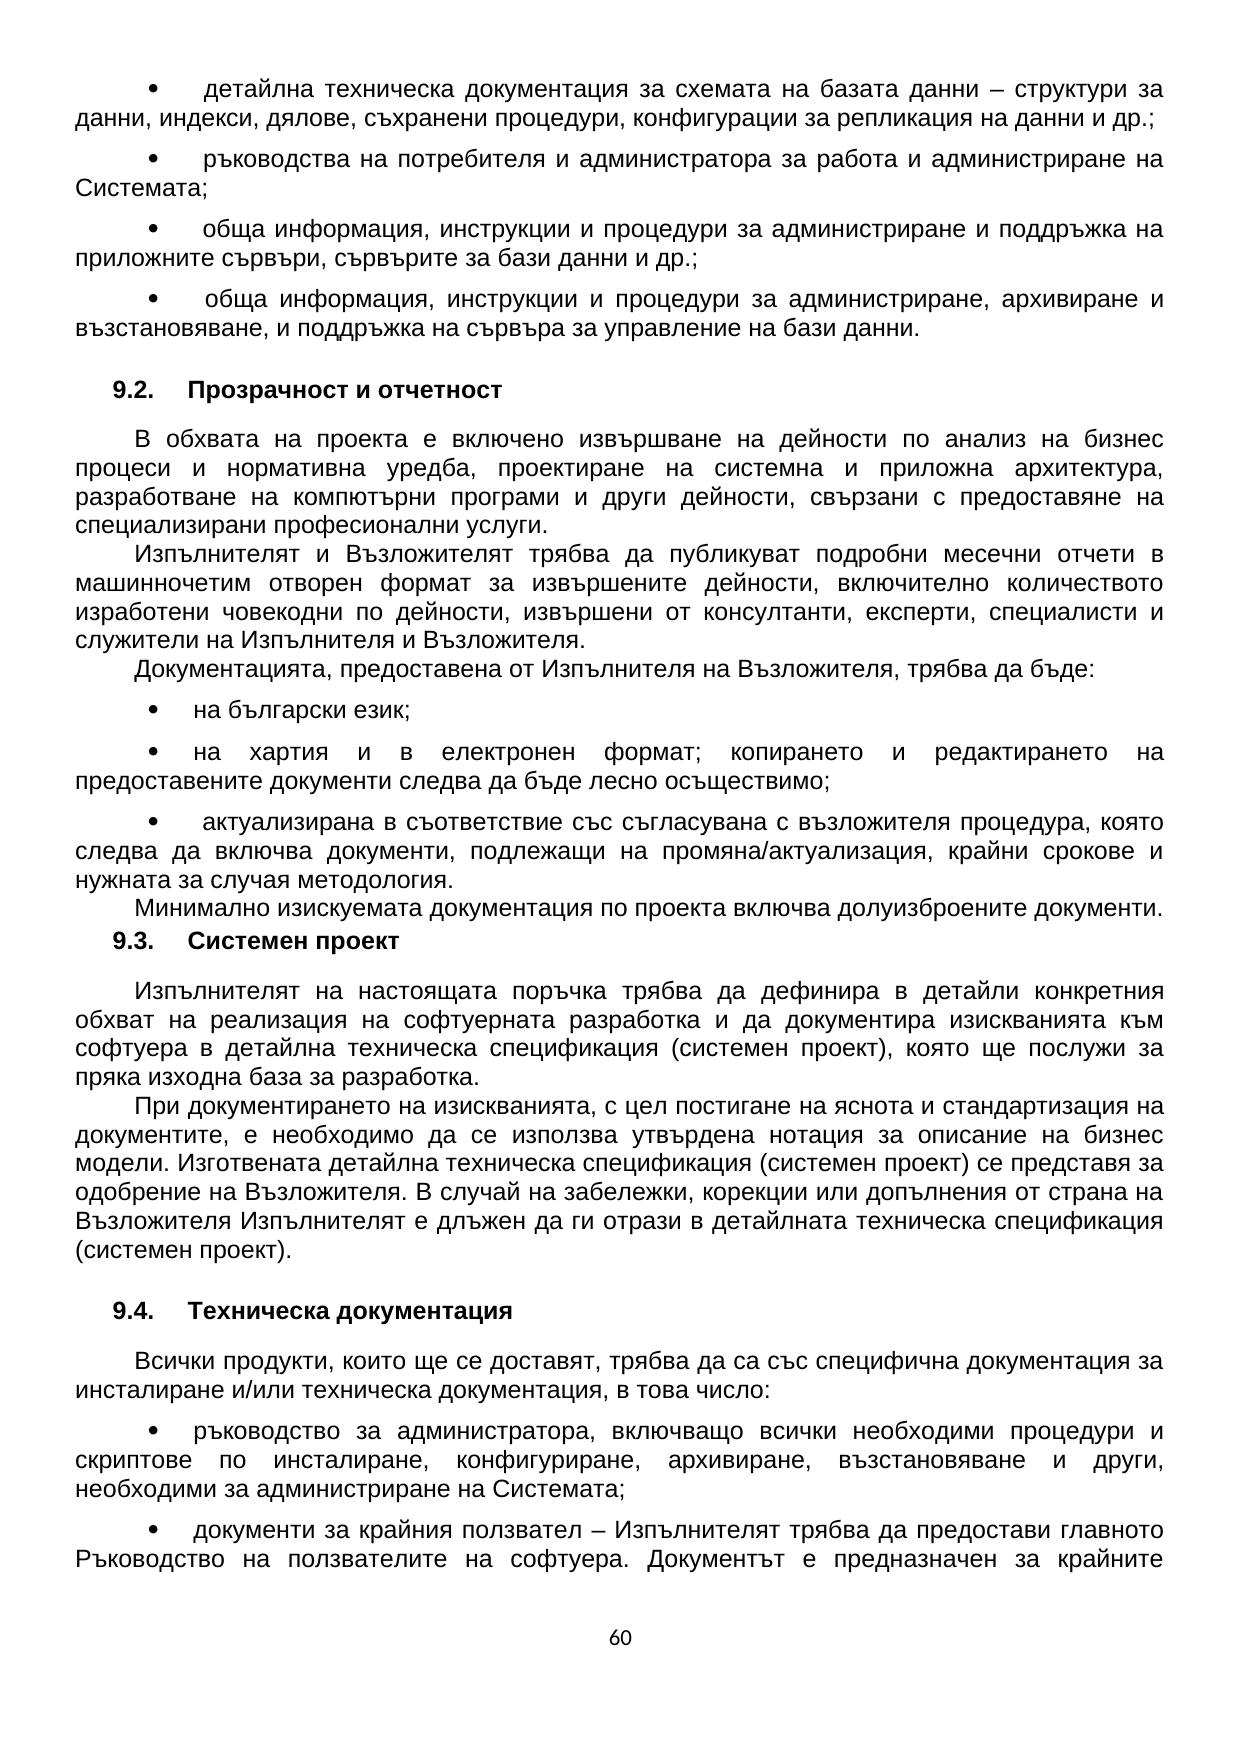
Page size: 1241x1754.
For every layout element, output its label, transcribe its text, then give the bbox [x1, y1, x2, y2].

list обща информация, инструкции и процедури за администриране и поддръжка на приложните сървъри, сървърите за бази данни и др.; [75, 214, 1165, 272]
list на хартия и в електронен формат; копирането и редактирането на предоставените документи следва да бъде лесно осъществимо; [75, 737, 1165, 794]
list обща информация, инструкции и процедури за администриране, архивиране и възстановяване, и поддръжка на сървъра за управление на бази данни. [75, 284, 1165, 342]
text Изпълнителят на настоящата поръчка трябва да дефинира в детайли конкретния обхват на реализация на софтуерната разработка и да документира изискванията към софтуера в детайлна техническа спецификация (системен проект), която ще послужи за пряка изходна база за разработка. [75, 976, 1165, 1091]
list документи за крайния ползвател – Изпълнителят трябва да предостави главното Ръководство на ползвателите на софтуера. Документът е предназначен за крайните [75, 1515, 1165, 1572]
subtitle Прозрачност и отчетност [112, 374, 1165, 403]
list детайлна техническа документация за схемата на базата данни – структури за данни, индекси, дялове, съхранени процедури, конфигурации за репликация на данни и др.; [75, 74, 1165, 131]
list на български език; [75, 696, 1165, 724]
text Минимално изискуемата документация по проекта включва долуизброените документи. [75, 893, 1165, 922]
text Всички продукти, които ще се доставят, трябва да са със специфична документация за инсталиране и/или техническа документация, в това число: [75, 1346, 1165, 1403]
list ръководства на потребителя и администратора за работа и администриране на Системата; [75, 144, 1165, 201]
list актуализирана в съответствие със съгласувана с възложителя процедура, която следва да включва документи, подлежащи на промяна/актуализация, крайни срокове и нужната за случая методология. [75, 807, 1165, 893]
text При документирането на изискванията, с цел постигане на яснота и стандартизация на документите, е необходимо да се използва утвърдена нотация за описание на бизнес модели. Изготвената детайлна техническа спецификация (системен проект) се представя за одобрение на Възложителя. В случай на забележки, корекции или допълнения от страна на Възложителя Изпълнителят е длъжен да ги отрази в детайлната техническа спецификация (системен проект). [75, 1091, 1165, 1263]
text Документацията, предоставена от Изпълнителя на Възложителя, трябва да бъде: [75, 654, 1165, 683]
text В обхвата на проекта е включено извършване на дейности по анализ на бизнес процеси и нормативна уредба, проектиране на системна и приложна архитектура, разработване на компютърни програми и други дейности, свързани с предоставяне на специализирани професионални услуги. [75, 424, 1165, 539]
list ръководство за администратора, включващо всички необходими процедури и скриптове по инсталиране, конфигуриране, архивиране, възстановяване и други, необходими за администриране на Системата; [75, 1416, 1165, 1502]
text Изпълнителят и Възложителят трябва да публикуват подробни месечни отчети в машинночетим отворен формат за извършените дейности, включително количеството изработени човекодни по дейности, извършени от консултанти, експерти, специалисти и служители на Изпълнителя и Възложителя. [75, 539, 1165, 654]
subtitle Системен проект [112, 926, 1165, 955]
subtitle Техническа документация [112, 1296, 1165, 1325]
